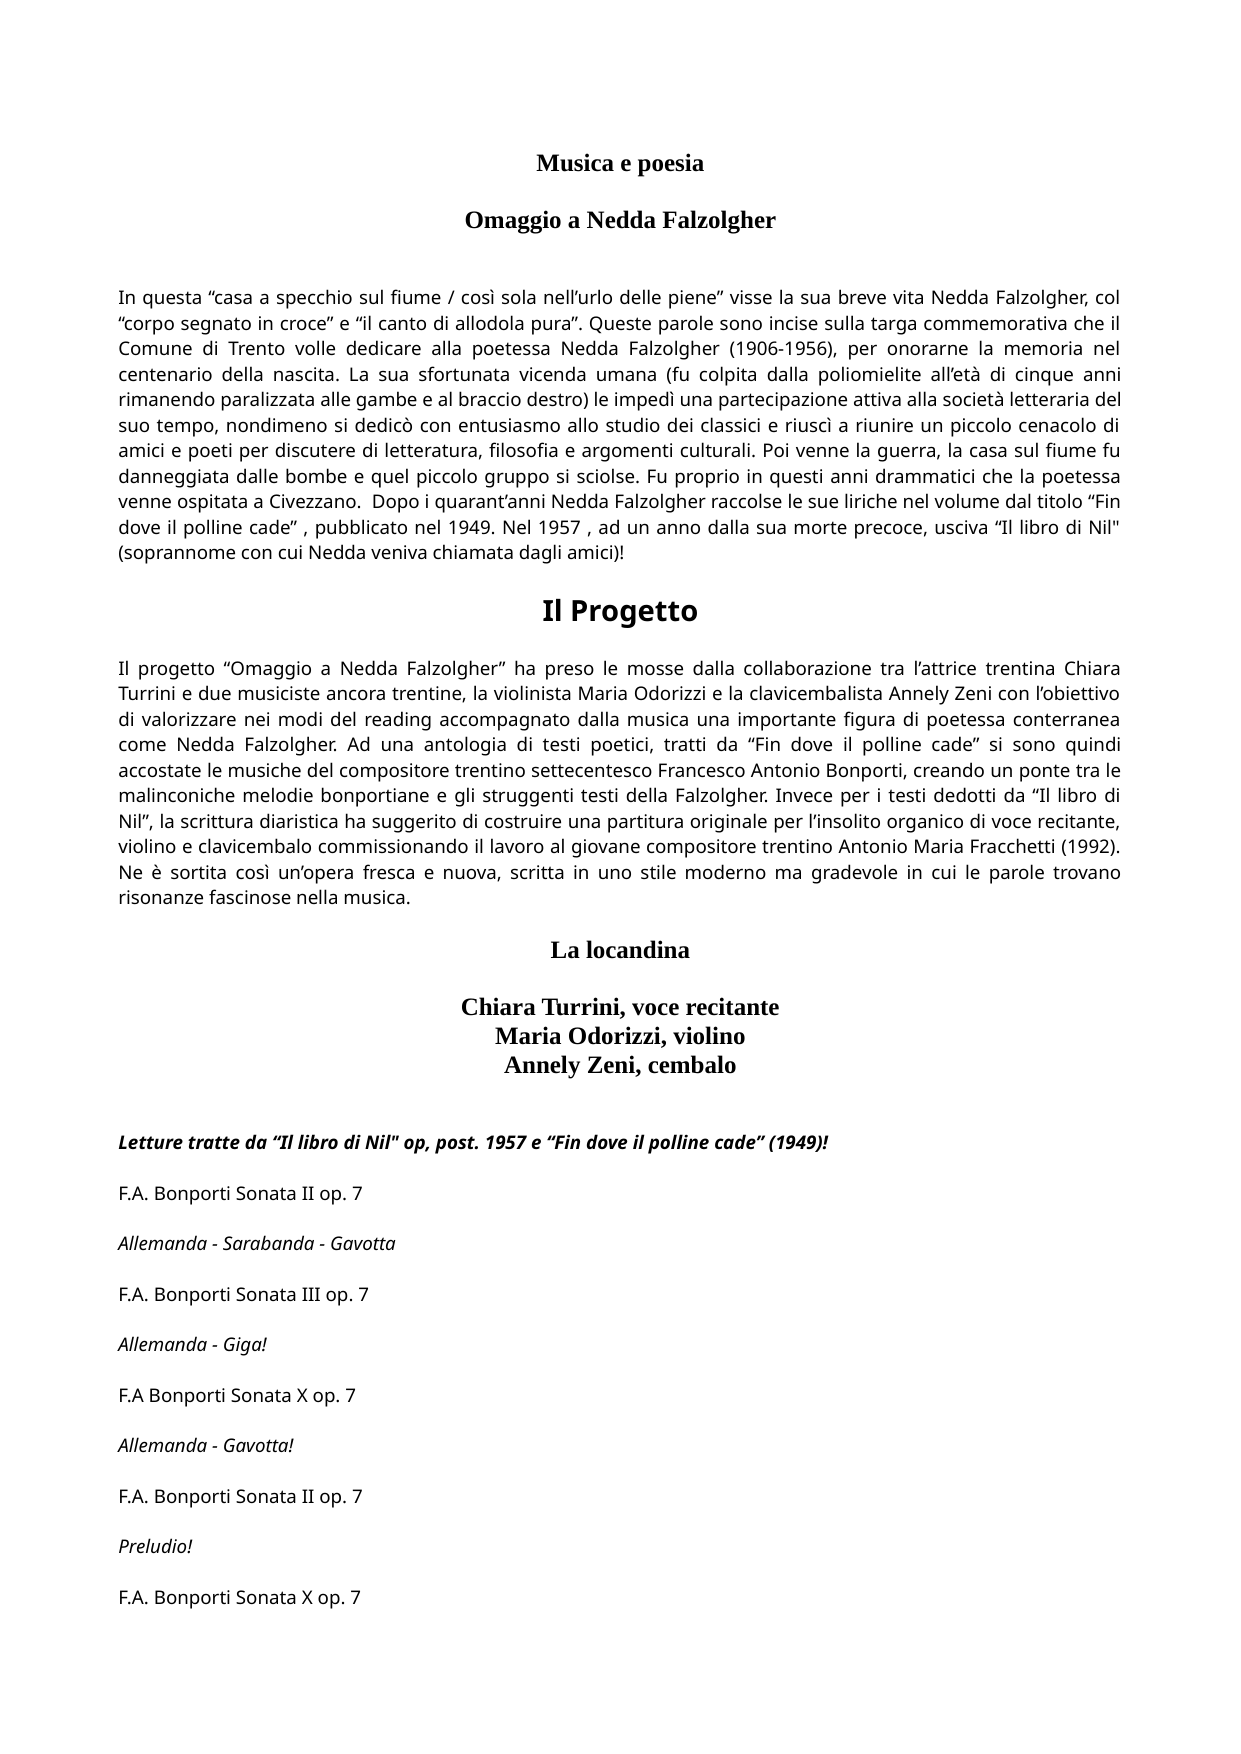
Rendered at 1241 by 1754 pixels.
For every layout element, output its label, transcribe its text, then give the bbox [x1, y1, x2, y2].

text F.A. Bonporti Sonata II op. 7 [118, 1483, 1122, 1508]
text Musica e poesia [118, 148, 1122, 176]
text Annely Zeni, cembalo [118, 1050, 1122, 1079]
text Letture tratte da “Il libro di Nil" op, post. 1957 e “Fin dove il polline cade” (1949)! [118, 1129, 1122, 1155]
text F.A. Bonporti Sonata X op. 7 [118, 1584, 1122, 1609]
text F.A. Bonporti Sonata III op. 7 [118, 1281, 1122, 1306]
text La locandina [118, 935, 1122, 964]
text F.A. Bonporti Sonata II op. 7 [118, 1180, 1122, 1205]
text Allemanda - Giga! [118, 1331, 1122, 1357]
text In questa “casa a specchio sul fiume / così sola nell’urlo delle piene” visse la sua breve vita Nedda Falzolgher, col “corpo segnato in croce” e “il canto di allodola pura”. Queste parole sono incise sulla targa commemorativa che il Comune di Trento volle dedicare alla poetessa Nedda Falzolgher (1906-1956), per onorarne la memoria nel centenario della nascita. La sua sfortunata vicenda umana (fu colpita dalla poliomielite all’età di cinque anni rimanendo paralizzata alle gambe e al braccio destro) le impedì una partecipazione attiva alla società letteraria del suo tempo, nondimeno si dedicò con entusiasmo allo studio dei classici e riuscì a riunire un piccolo cenacolo di amici e poeti per discutere di letteratura, filosofia e argomenti culturali. Poi venne la guerra, la casa sul fiume fu danneggiata dalle bombe e quel piccolo gruppo si sciolse. Fu proprio in questi anni drammatici che la poetessa venne ospitata a Civezzano. Dopo i quarant’anni Nedda Falzolgher raccolse le sue liriche nel volume dal titolo “Fin dove il polline cade” , pubblicato nel 1949. Nel 1957 , ad un anno dalla sua morte precoce, usciva “Il libro di Nil" (soprannome con cui Nedda veniva chiamata dagli amici)! [118, 284, 1122, 565]
text Allemanda - Gavotta! [118, 1432, 1122, 1458]
text F.A Bonporti Sonata X op. 7 [118, 1382, 1122, 1407]
text Maria Odorizzi, violino [118, 1021, 1122, 1050]
text Preludio! [118, 1533, 1122, 1559]
text Allemanda - Sarabanda - Gavotta [118, 1230, 1122, 1256]
text Il progetto “Omaggio a Nedda Falzolgher” ha preso le mosse dalla collaborazione tra l’attrice trentina Chiara Turrini e due musiciste ancora trentine, la violinista Maria Odorizzi e la clavicembalista Annely Zeni con l’obiettivo di valorizzare nei modi del reading accompagnato dalla musica una importante figura di poetessa conterranea come Nedda Falzolgher. Ad una antologia di testi poetici, tratti da “Fin dove il polline cade” si sono quindi accostate le musiche del compositore trentino settecentesco Francesco Antonio Bonporti, creando un ponte tra le malinconiche melodie bonportiane e gli struggenti testi della Falzolgher. Invece per i testi dedotti da “Il libro di Nil”, la scrittura diaristica ha suggerito di costruire una partitura originale per l’insolito organico di voce recitante, violino e clavicembalo commissionando il lavoro al giovane compositore trentino Antonio Maria Fracchetti (1992). Ne è sortita così un’opera fresca e nuova, scritta in uno stile moderno ma gradevole in cui le parole trovano risonanze fascinose nella musica. [118, 655, 1122, 910]
text Il Progetto [118, 590, 1122, 630]
text Omaggio a Nedda Falzolgher [118, 205, 1122, 234]
text Chiara Turrini, voce recitante [118, 992, 1122, 1021]
